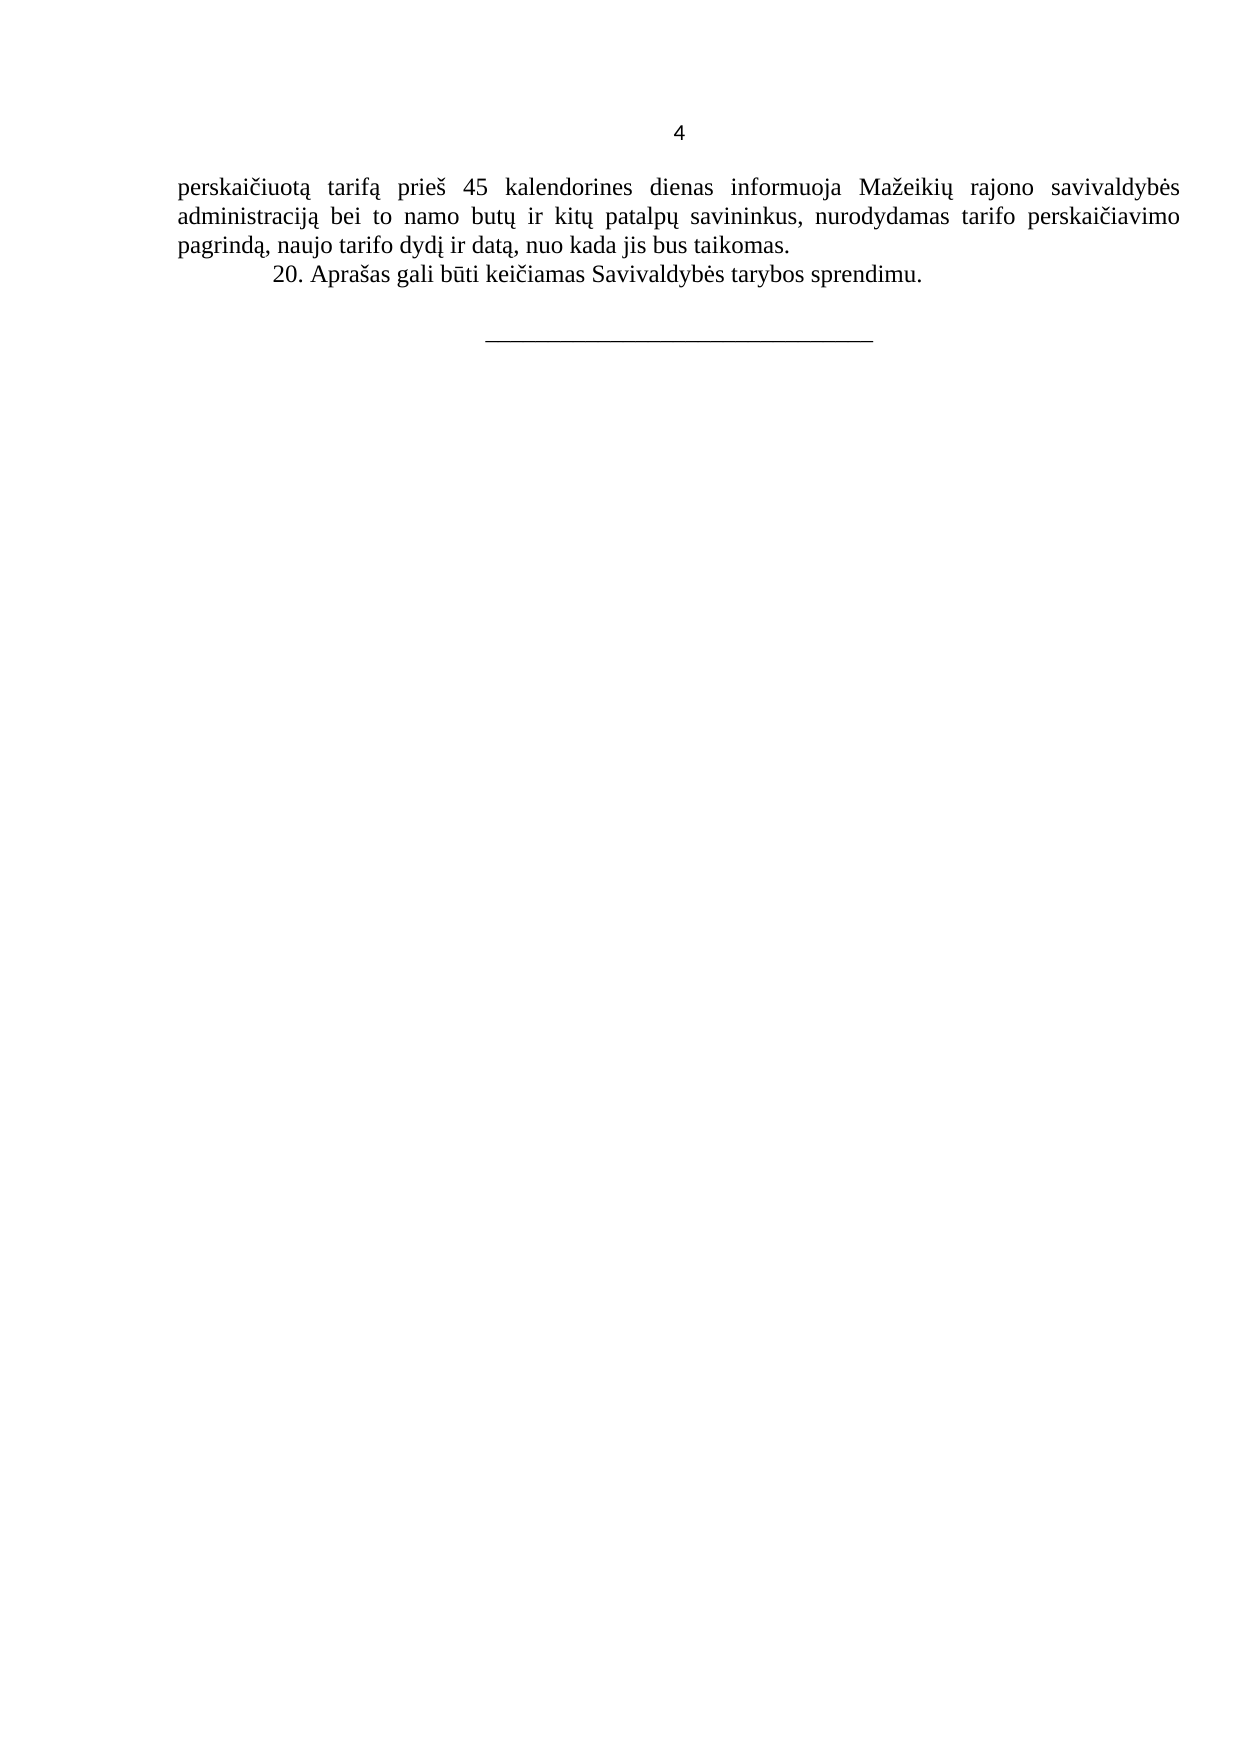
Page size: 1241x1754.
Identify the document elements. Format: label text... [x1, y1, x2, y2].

text perskaičiuotą tarifą prieš 45 kalendorines dienas informuoja Mažeikių rajono savivaldybės administraciją bei to namo butų ir kitų patalpų savininkus, nurodydamas tarifo perskaičiavimo pagrindą, naujo tarifo dydį ir datą, nuo kada jis bus taikomas. [177, 172, 1181, 259]
text 20. Aprašas gali būti keičiamas Savivaldybės tarybos sprendimu. [177, 259, 1181, 287]
text _______________________________ [177, 316, 1181, 345]
